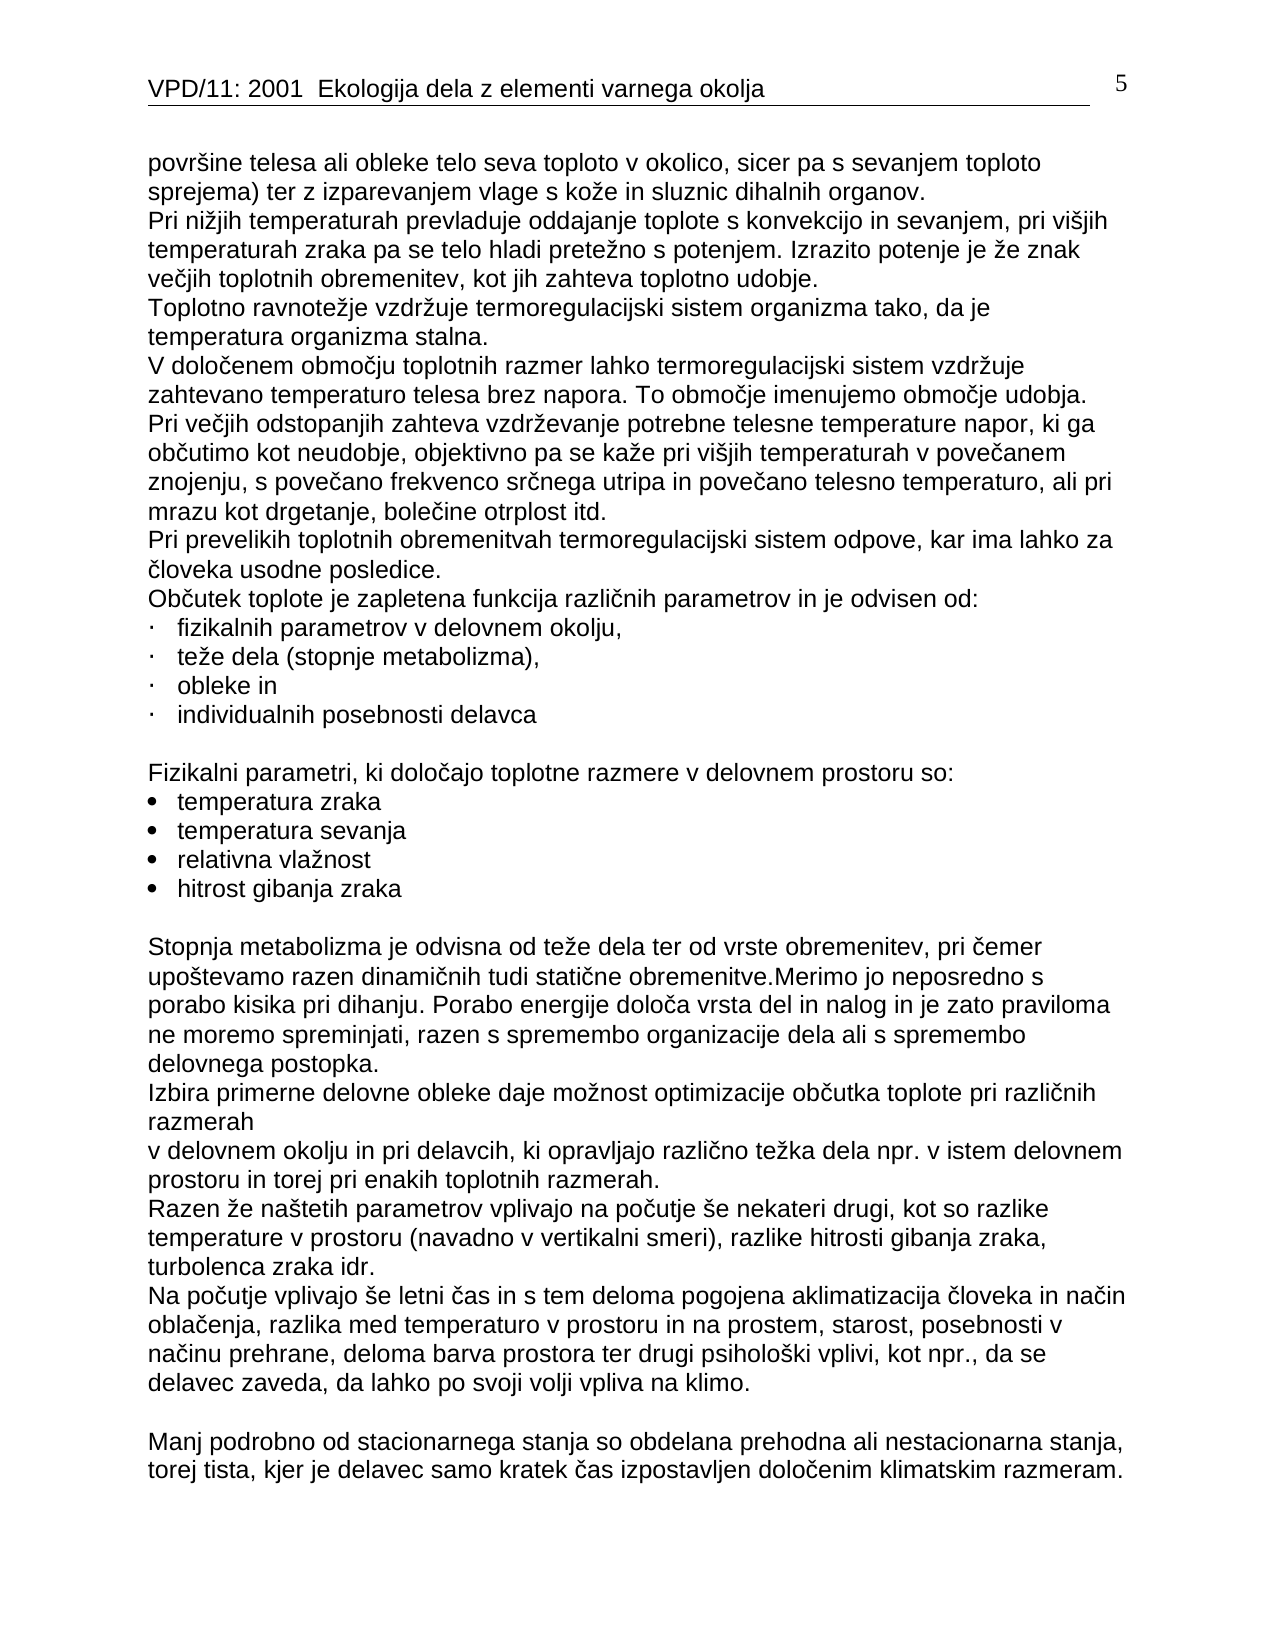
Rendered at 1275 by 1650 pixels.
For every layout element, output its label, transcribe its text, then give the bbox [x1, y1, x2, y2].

text Fizikalni parametri, ki določajo toplotne razmere v delovnem prostoru so: [148, 758, 1127, 787]
text Na počutje vplivajo še letni čas in s tem deloma pogojena aklimatizacija človeka in način oblačenja, razlika med temperaturo v prostoru in na prostem, starost, posebnosti v načinu prehrane, deloma barva prostora ter drugi psihološki vplivi, kot npr., da se delavec zaveda, da lahko po svoji volji vpliva na klimo. [148, 1281, 1127, 1397]
list individualnih posebnosti delavca [148, 700, 1127, 729]
text Pri prevelikih toplotnih obremenitvah termoregulacijski sistem odpove, kar ima lahko za človeka usodne posledice. [148, 525, 1127, 583]
list temperatura zraka [148, 787, 1127, 816]
list temperatura sevanja [148, 816, 1127, 845]
text v delovnem okolju in pri delavcih, ki opravljajo različno težka dela npr. v istem delovnem prostoru in torej pri enakih toplotnih razmerah. [148, 1136, 1127, 1194]
list fizikalnih parametrov v delovnem okolju, [148, 613, 1127, 642]
text Pri nižjih temperaturah prevladuje oddajanje toplote s konvekcijo in sevanjem, pri višjih temperaturah zraka pa se telo hladi pretežno s potenjem. Izrazito potenje je že znak večjih toplotnih obremenitev, kot jih zahteva toplotno udobje. [148, 206, 1127, 293]
text Izbira primerne delovne obleke daje možnost optimizacije občutka toplote pri različnih razmerah [148, 1078, 1127, 1136]
list teže dela (stopnje metabolizma), [148, 642, 1127, 671]
list obleke in [148, 671, 1127, 700]
text Stopnja metabolizma je odvisna od teže dela ter od vrste obremenitev, pri čemer upoštevamo razen dinamičnih tudi statične obremenitve.Merimo jo neposredno s porabo kisika pri dihanju. Porabo energije določa vrsta del in nalog in je zato praviloma ne moremo spreminjati, razen s spremembo organizacije dela ali s spremembo delovnega postopka. [148, 932, 1127, 1078]
list hitrost gibanja zraka [148, 874, 1127, 903]
text Toplotno ravnotežje vzdržuje termoregulacijski sistem organizma tako, da je temperatura organizma stalna. [148, 293, 1127, 351]
text Občutek toplote je zapletena funkcija različnih parametrov in je odvisen od: [148, 583, 1127, 613]
text V določenem območju toplotnih razmer lahko termoregulacijski sistem vzdržuje zahtevano temperaturo telesa brez napora. To območje imenujemo območje udobja. [148, 351, 1127, 409]
text površine telesa ali obleke telo seva toploto v okolico, sicer pa s sevanjem toploto sprejema) ter z izparevanjem vlage s kože in sluznic dihalnih organov. [148, 148, 1127, 206]
text Razen že naštetih parametrov vplivajo na počutje še nekateri drugi, kot so razlike temperature v prostoru (navadno v vertikalni smeri), razlike hitrosti gibanja zraka, turbolenca zraka idr. [148, 1194, 1127, 1281]
text Manj podrobno od stacionarnega stanja so obdelana prehodna ali nestacionarna stanja, torej tista, kjer je delavec samo kratek čas izpostavljen določenim klimatskim razmeram. [148, 1426, 1127, 1484]
text Pri večjih odstopanjih zahteva vzdrževanje potrebne telesne temperature napor, ki ga občutimo kot neudobje, objektivno pa se kaže pri višjih temperaturah v povečanem znojenju, s povečano frekvenco srčnega utripa in povečano telesno temperaturo, ali pri mrazu kot drgetanje, bolečine otrplost itd. [148, 409, 1127, 525]
list relativna vlažnost [148, 845, 1127, 874]
